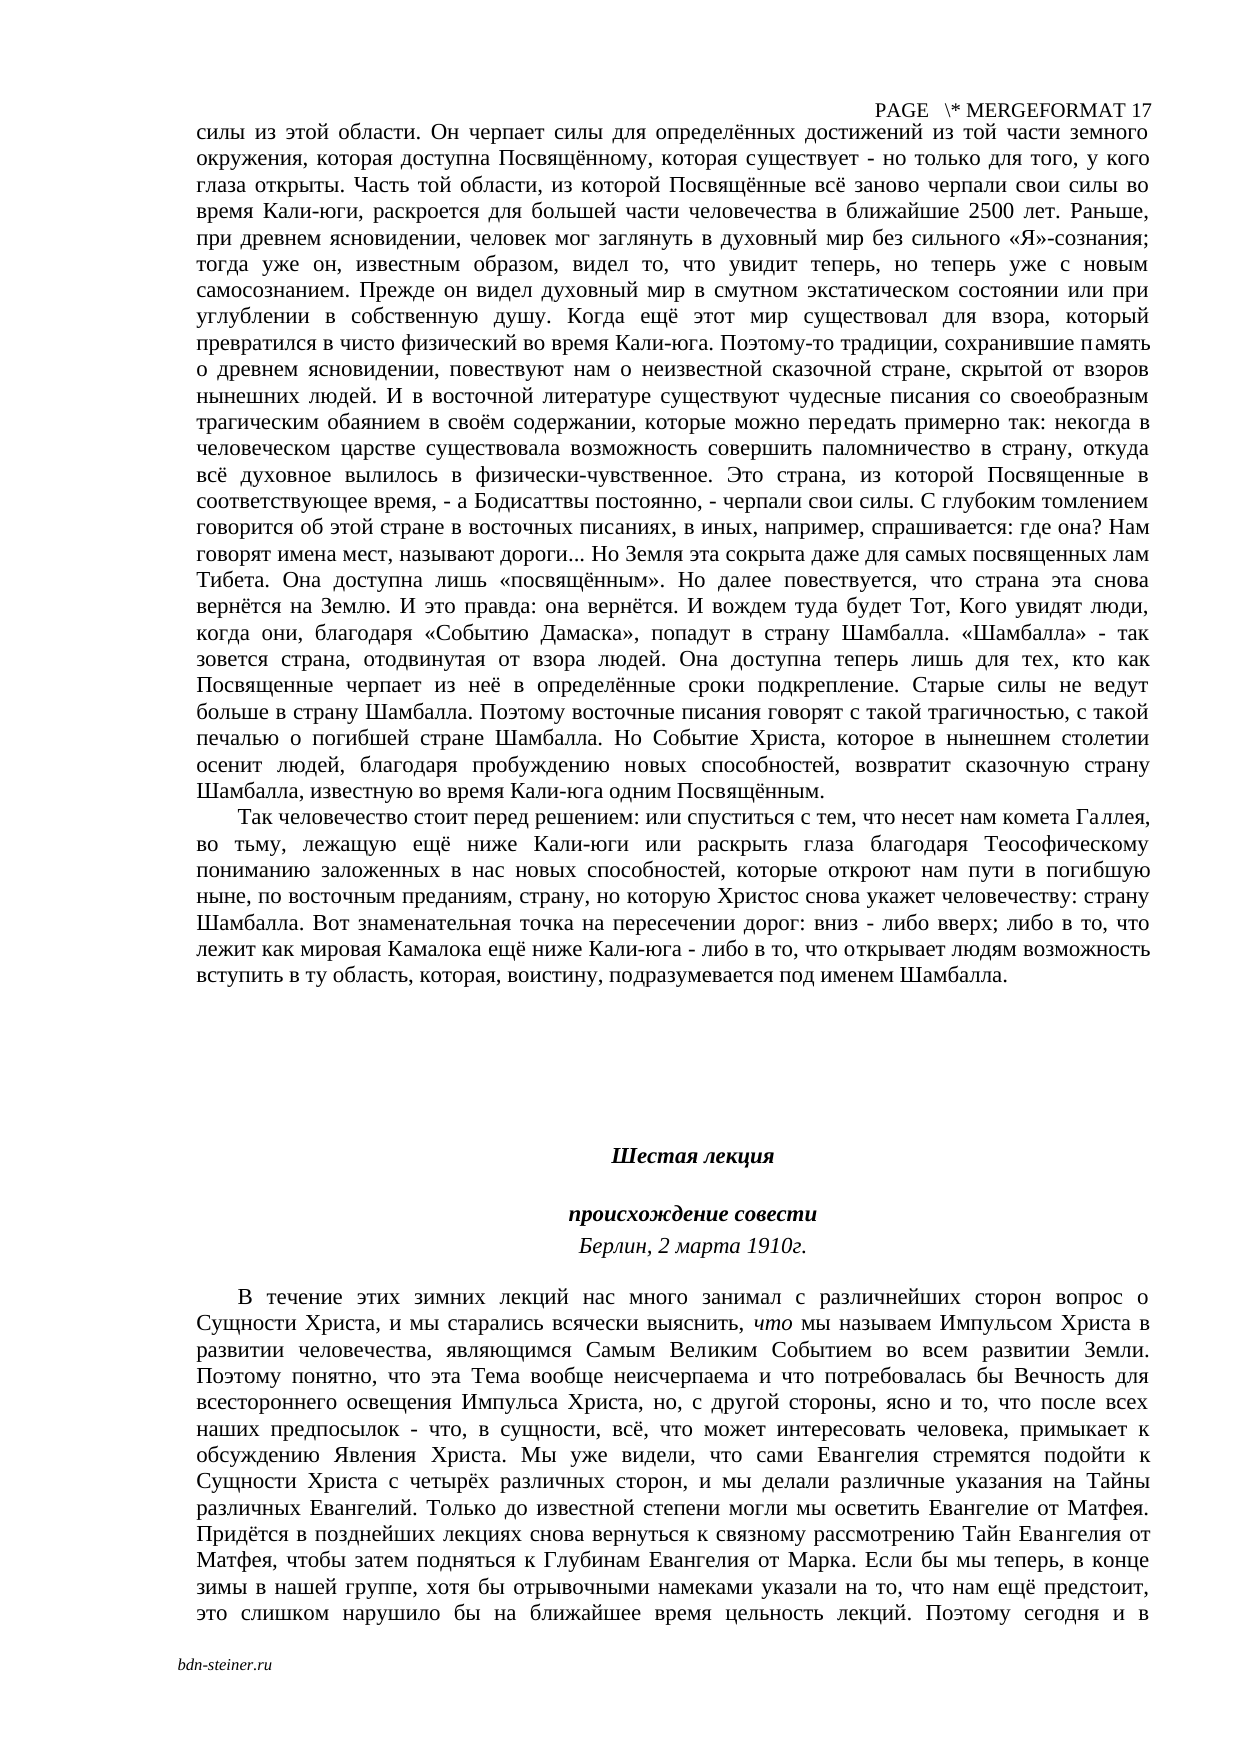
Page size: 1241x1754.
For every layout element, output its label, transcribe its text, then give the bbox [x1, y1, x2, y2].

text силы из этой области. Он черпает силы для определённых достижений из той части земного окружения, которая доступна Посвящённому, которая существует - но только для того, у кого глаза открыты. Часть той области, из которой Посвящённые всё заново черпали свои силы во время Кали-юги, раскроется для большей части человечества в ближайшие 2500 лет. Раньше, при древнем ясновидении, человек мог заглянуть в духовный мир без сильного «Я»-сознания; тогда уже он, известным образом, видел то, что увидит теперь, но теперь уже с новым самосознанием. Прежде он видел духовный мир в смутном экстатическом состоянии или при углублении в собственную душу. Когда ещё этот мир существовал для взора, который превратился в чисто физический во время Кали-юга. Поэтому-то традиции, сохранившие память о древнем ясновидении, повествуют нам о неизвестной сказочной стране, скрытой от взоров нынешних людей. И в восточной литературе существуют чудесные писания со своеобразным трагическим обаянием в своём содержании, которые можно передать примерно так: некогда в человеческом царстве существовала возможность совершить паломничество в страну, откуда всё духовное вылилось в физически-чувственное. Это страна, из которой Посвященные в соответствующее время, - а Бодисаттвы постоянно, - черпали свои силы. С глубоким томлением говорится об этой стране в восточных писаниях, в иных, например, спрашивается: где она? Нам говорят имена мест, называют дороги... Но Земля эта сокрыта даже для самых посвященных лам Тибета. Она доступна лишь «посвящённым». Но далее повествуется, что страна эта снова вернётся на Землю. И это правда: она вернётся. И вождем туда будет Тот, Кого увидят люди, когда они, благодаря «Событию Дамаска», попадут в страну Шамбалла. «Шамбалла» - так зовется страна, отодвинутая от взора людей. Она доступна теперь лишь для тех, кто как Посвященные черпает из неё в определённые сроки подкрепление. Старые силы не ведут больше в страну Шамбалла. Поэтому восточные писания говорят с такой трагичностью, с такой печалью о погибшей стране Шамбалла. Но Событие Христа, которое в нынешнем столетии осенит людей, благодаря пробуждению новых способностей, возвратит сказочную страну Шамбалла, известную во время Кали-юга одним Посвящённым. [196, 118, 1151, 803]
text В течение этих зимних лекций нас много занимал с различнейших сторон вопрос о Сущности Христа, и мы старались всячески выяснить, что мы называем Импульсом Христа в развитии человечества, являющимся Самым Великим Событием во всем развитии Земли. Поэтому понятно, что эта Тема вообще неисчерпаема и что потребовалась бы Вечность для всестороннего освещения Импульса Христа, но, с другой стороны, ясно и то, что после всех наших предпосылок - что, в сущности, всё, что может интересовать человека, примыкает к обсуждению Явления Христа. Мы уже видели, что сами Евангелия стремятся подойти к Сущности Христа с четырёх различных сторон, и мы делали различные указания на Тайны различных Евангелий. Только до известной степени могли мы осветить Евангелие от Матфея. Придётся в позднейших лекциях снова вернуться к связному рассмотрению Тайн Евангелия от Матфея, чтобы затем подняться к Глубинам Евангелия от Марка. Если бы мы теперь, в конце зимы в нашей группе, хотя бы отрывочными намеками указали на то, что нам ещё предстоит, это слишком нарушило бы на ближайшее время цельность лекций. Поэтому сегодня и в [196, 1283, 1151, 1626]
text Так человечество стоит перед решением: или спуститься с тем, что несет нам комета Галлея, во тьму, лежащую ещё ниже Кали-юги или раскрыть глаза благодаря Теософическому пониманию заложенных в нас новых способностей, которые откроют нам пути в погибшую ныне, по восточным преданиям, страну, но которую Христос снова укажет человечеству: страну Шамбалла. Вот знаменательная точка на пересечении дорог: вниз - либо вверх; либо в то, что лежит как мировая Камалока ещё ниже Кали-юга - либо в то, что открывает людям возможность вступить в ту область, которая, воистину, подразумевается под именем Шамбалла. [196, 803, 1151, 988]
subtitle Шестая лекция [196, 1142, 1151, 1169]
text Берлин, 2 марта 1910г. [196, 1233, 1151, 1259]
subtitle происхождение совести [196, 1200, 1151, 1226]
